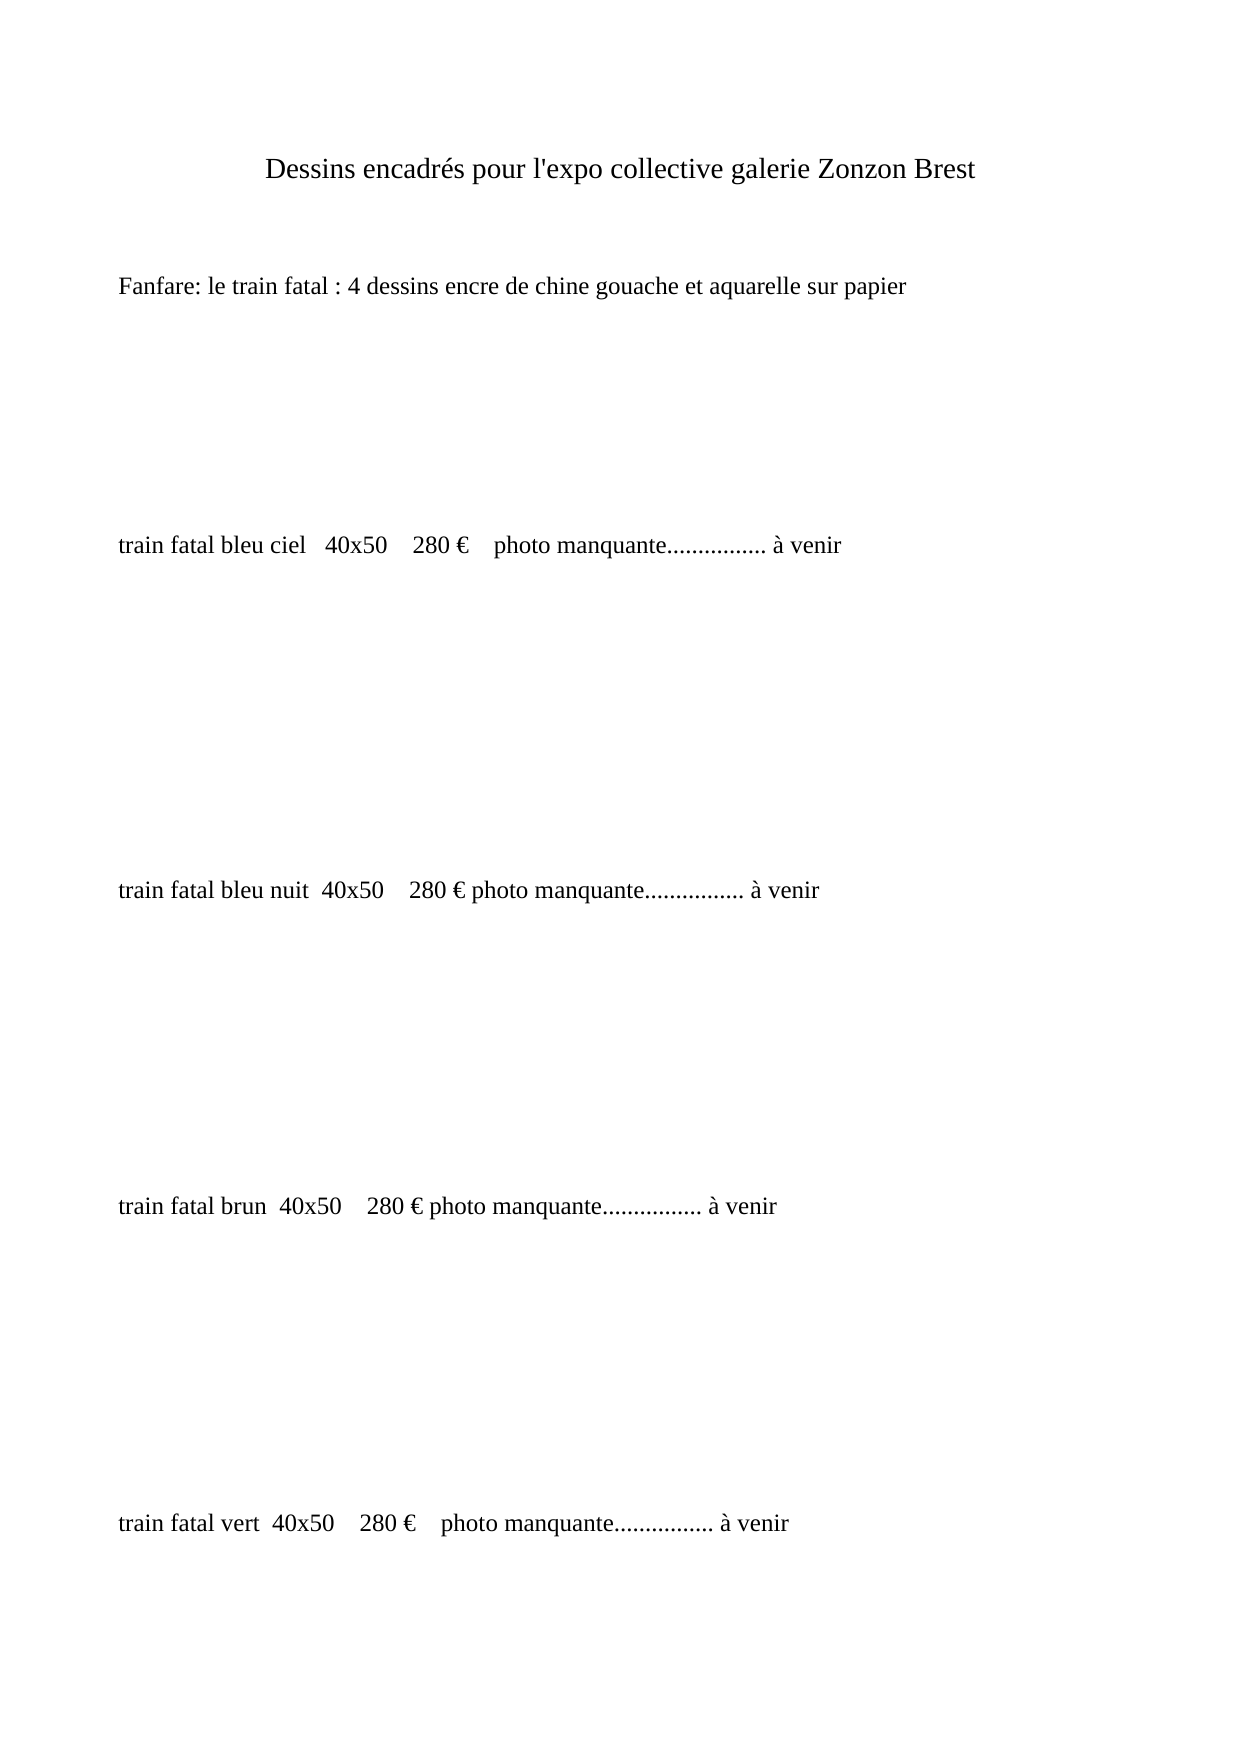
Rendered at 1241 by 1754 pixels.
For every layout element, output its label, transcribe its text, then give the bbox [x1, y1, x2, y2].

text train fatal vert 40x50 280 € photo manquante................ à venir [118, 1508, 1122, 1536]
text train fatal bleu ciel 40x50 280 € photo manquante................ à venir [118, 530, 1122, 559]
text train fatal brun 40x50 280 € photo manquante................ à venir [118, 1191, 1122, 1220]
text Fanfare: le train fatal : 4 dessins encre de chine gouache et aquarelle sur papier [118, 271, 1122, 300]
text train fatal bleu nuit 40x50 280 € photo manquante................ à venir [118, 875, 1122, 904]
text Dessins encadrés pour l'expo collective galerie Zonzon Brest [118, 152, 1122, 185]
